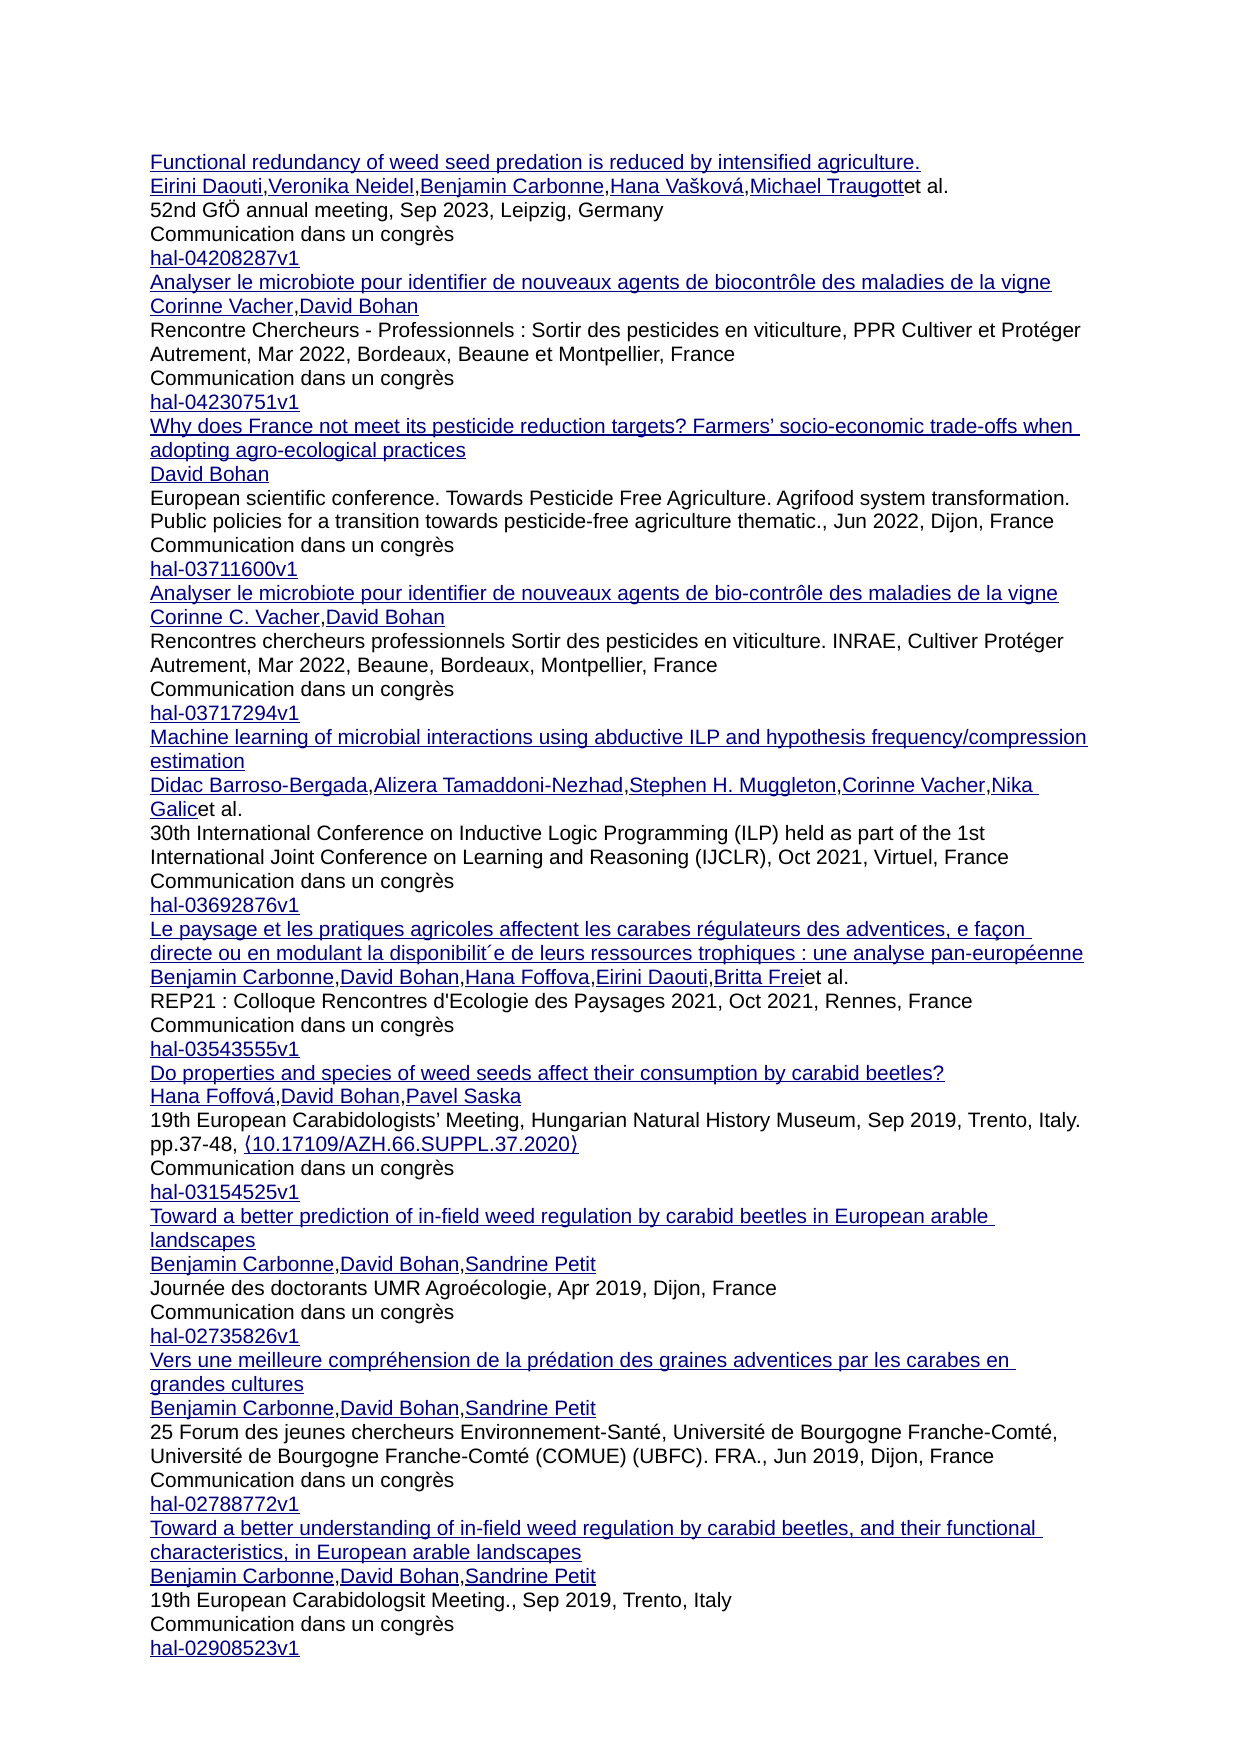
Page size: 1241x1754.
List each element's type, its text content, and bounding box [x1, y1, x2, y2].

table_cell Do properties and species of weed seeds affect their consumption by carabid beetles? Hana Foffová,David Bohan,Pavel Saska 19th European Carabidologists’ Meeting, Hungarian Natural History Museum, Sep 2019, Trento, Italy. pp.37-48, ⟨10.17109/AZH.66.SUPPL.37.2020⟩ Communication dans un congrès hal-03154525v1 [150, 1060, 1090, 1204]
table_cell Le paysage et les pratiques agricoles affectent les carabes régulateurs des adventices, e façon directe ou en modulant la disponibilit´e de leurs ressources trophiques : une analyse pan-européenne Benjamin Carbonne,David Bohan,Hana Foffova,Eirini Daouti,Britta Freiet al. REP21 : Colloque Rencontres d'Ecologie des Paysages 2021, Oct 2021, Rennes, France Communication dans un congrès hal-03543555v1 [150, 917, 1090, 1060]
table_cell Machine learning of microbial interactions using abductive ILP and hypothesis frequency/compression estimation Didac Barroso-Bergada,Alizera Tamaddoni-Nezhad,Stephen H. Muggleton,Corinne Vacher,Nika Galicet al. 30th International Conference on Inductive Logic Programming (ILP) held as part of the 1st International Joint Conference on Learning and Reasoning (IJCLR), Oct 2021, Virtuel, France Communication dans un congrès hal-03692876v1 [150, 725, 1090, 917]
table_cell Vers une meilleure compréhension de la prédation des graines adventices par les carabes en grandes cultures Benjamin Carbonne,David Bohan,Sandrine Petit 25 Forum des jeunes chercheurs Environnement-Santé, Université de Bourgogne Franche-Comté, Université de Bourgogne Franche-Comté (COMUE) (UBFC). FRA., Jun 2019, Dijon, France Communication dans un congrès hal-02788772v1 [150, 1348, 1090, 1516]
table_cell Functional redundancy of weed seed predation is reduced by intensified agriculture. Eirini Daouti,Veronika Neidel,Benjamin Carbonne,Hana Vašková,Michael Traugottet al. 52nd GfÖ annual meeting, Sep 2023, Leipzig, Germany Communication dans un congrès hal-04208287v1 [150, 150, 1090, 270]
table_cell Toward a better understanding of in-field weed regulation by carabid beetles, and their functional characteristics, in European arable landscapes Benjamin Carbonne,David Bohan,Sandrine Petit 19th European Carabidologsit Meeting., Sep 2019, Trento, Italy Communication dans un congrès hal-02908523v1 [150, 1516, 1090, 1659]
table_cell Analyser le microbiote pour identifier de nouveaux agents de bio-contrôle des maladies de la vigne Corinne C. Vacher,David Bohan Rencontres chercheurs professionnels Sortir des pesticides en viticulture. INRAE, Cultiver Protéger Autrement, Mar 2022, Beaune, Bordeaux, Montpellier, France Communication dans un congrès hal-03717294v1 [150, 581, 1090, 725]
table_cell Toward a better prediction of in-field weed regulation by carabid beetles in European arable landscapes Benjamin Carbonne,David Bohan,Sandrine Petit Journée des doctorants UMR Agroécologie, Apr 2019, Dijon, France Communication dans un congrès hal-02735826v1 [150, 1204, 1090, 1348]
table_cell Why does France not meet its pesticide reduction targets? Farmers’ socio-economic trade-offs when adopting agro-ecological practices David Bohan European scientific conference. Towards Pesticide Free Agriculture. Agrifood system transformation. Public policies for a transition towards pesticide-free agriculture thematic., Jun 2022, Dijon, France Communication dans un congrès hal-03711600v1 [150, 414, 1090, 581]
table_cell Analyser le microbiote pour identifier de nouveaux agents de biocontrôle des maladies de la vigne Corinne Vacher,David Bohan Rencontre Chercheurs - Professionnels : Sortir des pesticides en viticulture, PPR Cultiver et Protéger Autrement, Mar 2022, Bordeaux, Beaune et Montpellier, France Communication dans un congrès hal-04230751v1 [150, 270, 1090, 413]
